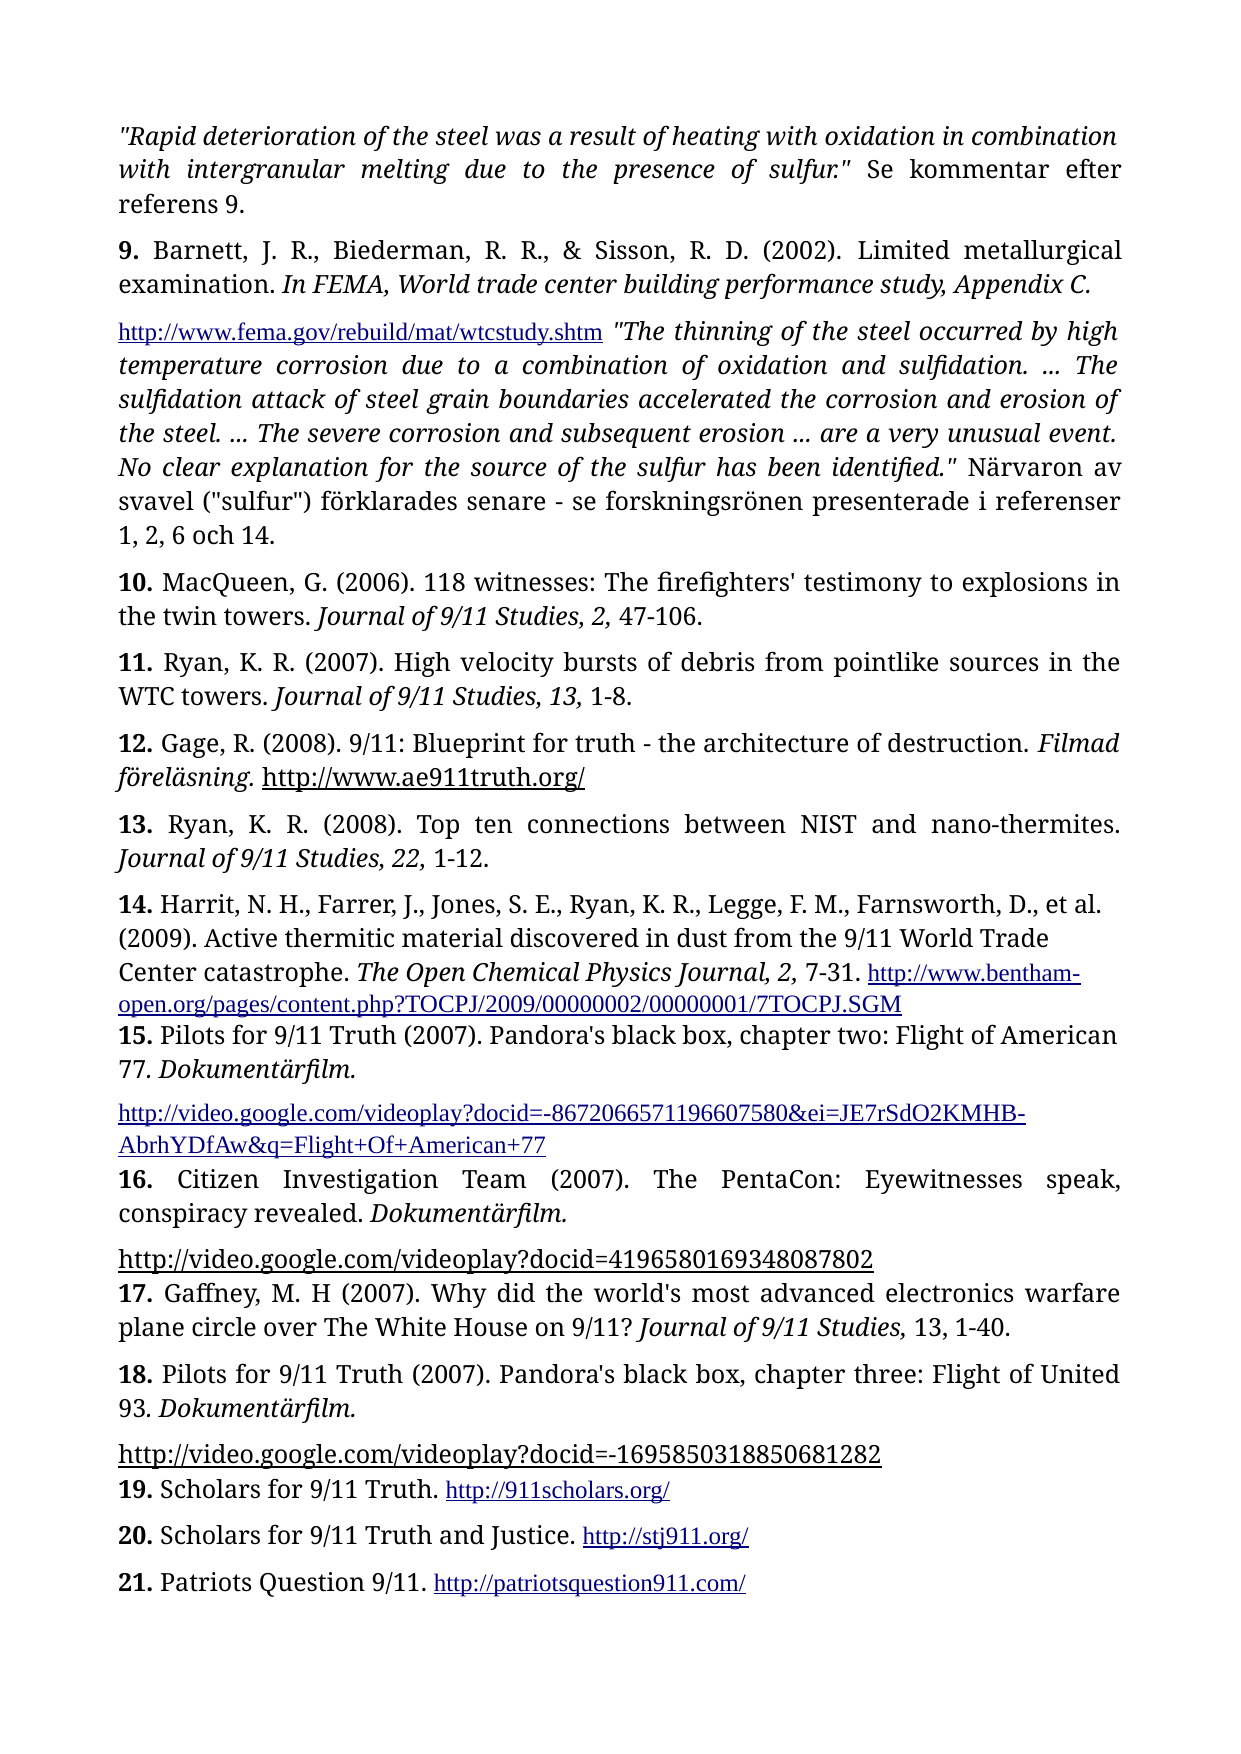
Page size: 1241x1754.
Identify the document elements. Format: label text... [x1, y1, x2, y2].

text 11. Ryan, K. R. (2007). High velocity bursts of debris from pointlike sources in the WTC towers. Journal of 9/11 Studies, 13, 1-8. [118, 645, 1122, 713]
text http://video.google.com/videoplay?docid=4196580169348087802 17. Gaffney, M. H (2007). Why did the world's most advanced electronics warfare plane circle over The White House on 9/11? Journal of 9/11 Studies, 13, 1-40. [118, 1242, 1122, 1344]
text "Rapid deterioration of the steel was a result of heating with oxidation in combination with intergranular melting due to the presence of sulfur." Se kommentar efter referens 9. [118, 118, 1122, 220]
text 9. Barnett, J. R., Biederman, R. R., & Sisson, R. D. (2002). Limited metallurgical examination. In FEMA, World trade center building performance study, Appendix C. [118, 233, 1122, 301]
text 20. Scholars for 9/11 Truth and Justice. http://stj911.org/ [118, 1518, 1122, 1552]
text 12. Gage, R. (2008). 9/11: Blueprint for truth - the architecture of destruction. Filmad föreläsning. http://www.ae911truth.org/ [118, 726, 1122, 794]
text http://video.google.com/videoplay?docid=-8672066571196607580&ei=JE7rSdO2KMHB-AbrhYDfAw&q=Flight+Of+American+77 16. Citizen Investigation Team (2007). The PentaCon: Eyewitnesses speak, conspiracy revealed. Dokumentärfilm. [118, 1098, 1122, 1229]
text 14. Harrit, N. H., Farrer, J., Jones, S. E., Ryan, K. R., Legge, F. M., Farnsworth, D., et al. (2009). Active thermitic material discovered in dust from the 9/11 World Trade Center catastrophe. The Open Chemical Physics Journal, 2, 7-31. http://www.bentham-open.org/pages/content.php?TOCPJ/2009/00000002/00000001/7TOCPJ.SGM 15. Pilots for 9/11 Truth (2007). Pandora's black box, chapter two: Flight of American 77. Dokumentärfilm. [118, 887, 1122, 1086]
text http://www.fema.gov/rebuild/mat/wtcstudy.shtm "The thinning of the steel occurred by high temperature corrosion due to a combination of oxidation and sulfidation. ... The sulfidation attack of steel grain boundaries accelerated the corrosion and erosion of the steel. ... The severe corrosion and subsequent erosion ... are a very unusual event. No clear explanation for the source of the sulfur has been identified." Närvaron av svavel ("sulfur") förklarades senare - se forskningsrönen presenterade i referenser 1, 2, 6 och 14. [118, 313, 1122, 552]
text 18. Pilots for 9/11 Truth (2007). Pandora's black box, chapter three: Flight of United 93. Dokumentärfilm. [118, 1357, 1122, 1425]
text 21. Patriots Question 9/11. http://patriotsquestion911.com/ [118, 1564, 1122, 1598]
text 10. MacQueen, G. (2006). 118 witnesses: The firefighters' testimony to explosions in the twin towers. Journal of 9/11 Studies, 2, 47-106. [118, 564, 1122, 632]
text 13. Ryan, K. R. (2008). Top ten connections between NIST and nano-thermites. Journal of 9/11 Studies, 22, 1-12. [118, 806, 1122, 874]
text http://video.google.com/videoplay?docid=-1695850318850681282 19. Scholars for 9/11 Truth. http://911scholars.org/ [118, 1437, 1122, 1505]
